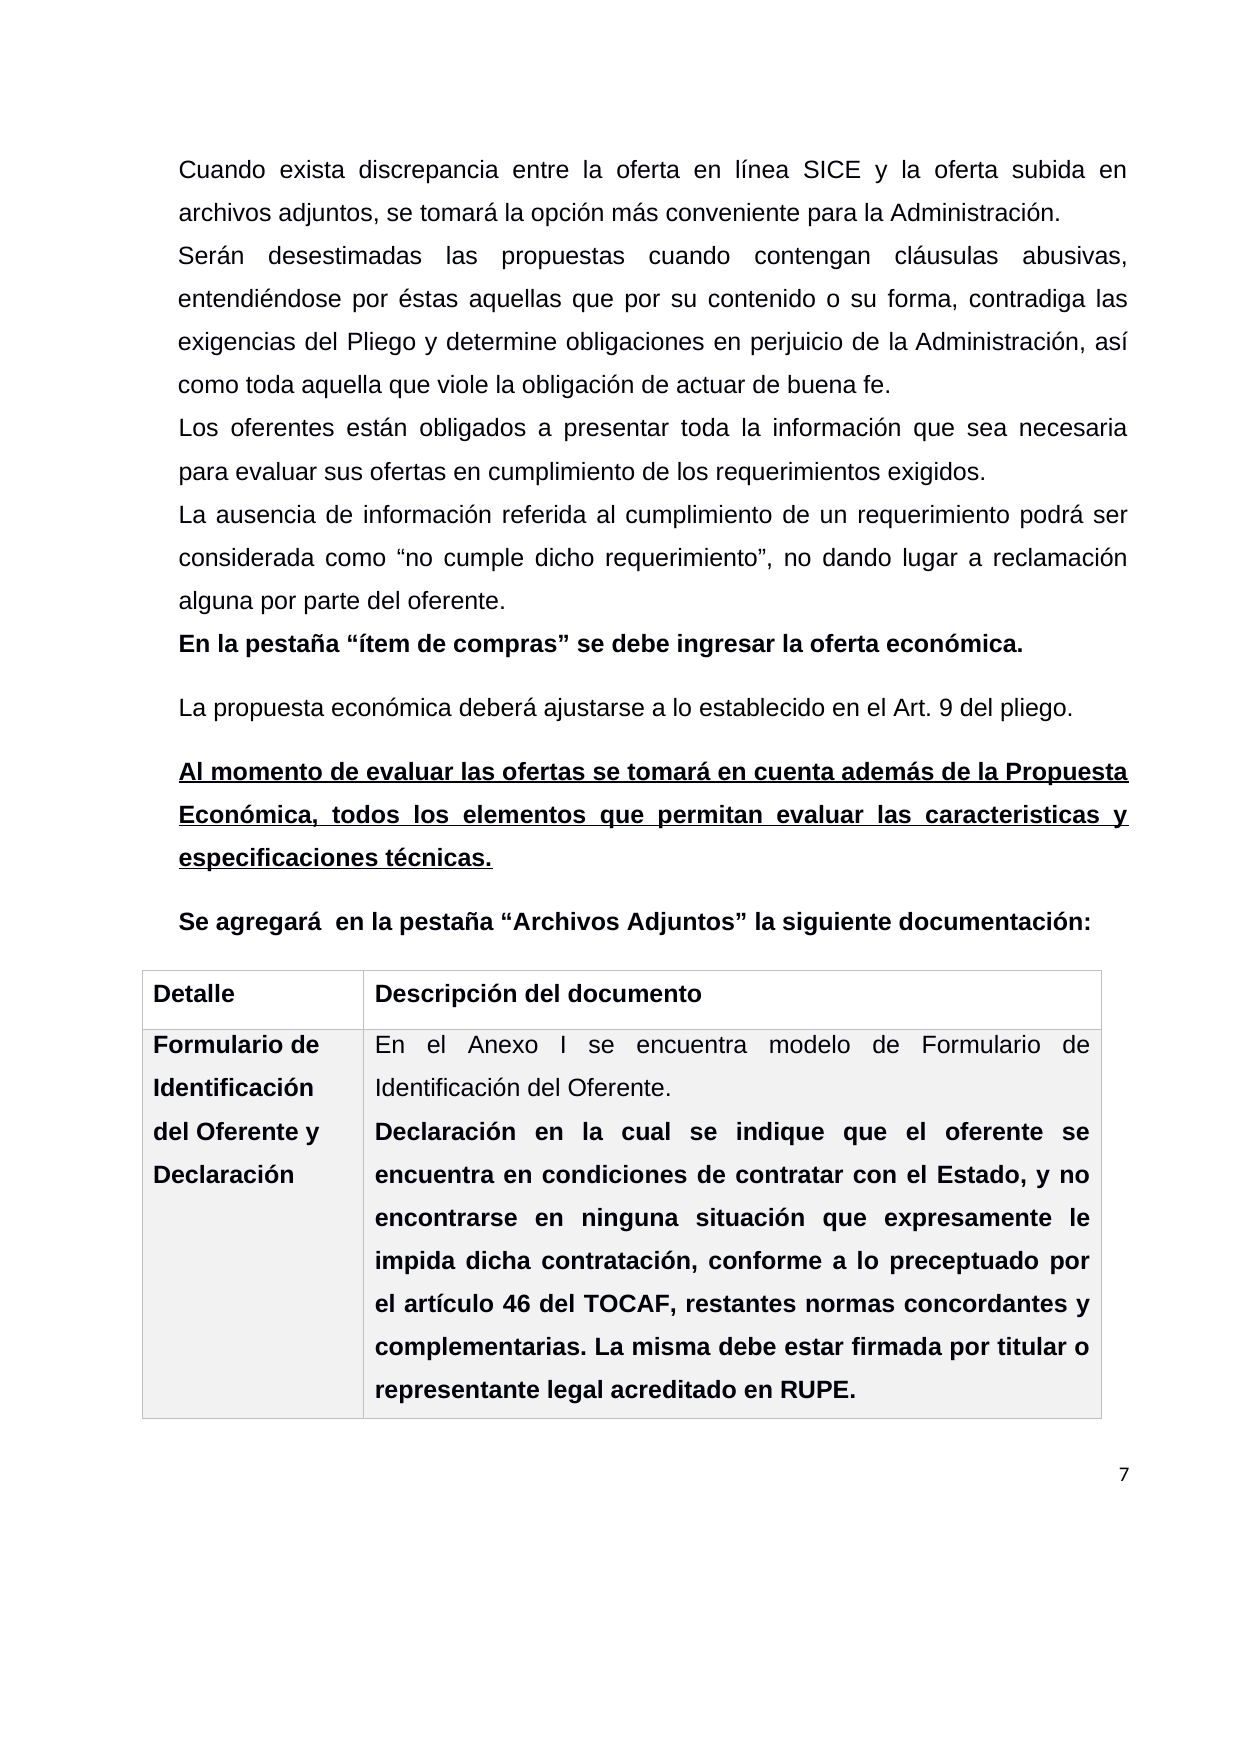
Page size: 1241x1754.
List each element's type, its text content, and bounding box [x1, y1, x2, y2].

text La propuesta económica deberá ajustarse a lo establecido en el Art. 9 del pliego. [178, 693, 1129, 721]
table_cell En el Anexo I se encuentra modelo de Formulario de Identificación del Oferente. Declaración en la cual se indique que el oferente se encuentra en condiciones de contratar con el Estado, y no encontrarse en ninguna situación que expresamente le impida dicha contratación, conforme a lo preceptuado por el artículo 46 del TOCAF, restantes normas concordantes y complementarias. La misma debe estar firmada por titular o representante legal acreditado en RUPE. [364, 1030, 1101, 1418]
text La ausencia de información referida al cumplimiento de un requerimiento podrá ser considerada como “no cumple dicho requerimiento”, no dando lugar a reclamación alguna por parte del oferente. [178, 499, 1129, 614]
text Los oferentes están obligados a presentar toda la información que sea necesaria para evaluar sus ofertas en cumplimiento de los requerimientos exigidos. [178, 413, 1129, 485]
table_header Descripción del documento [364, 971, 1101, 1029]
text Económica, todos los elementos que permitan evaluar las caracteristicas y [178, 782, 1129, 825]
text Serán desestimadas las propuestas cuando contengan cláusulas abusivas, entendiéndose por éstas aquellas que por su contenido o su forma, contradiga las exigencias del Pliego y determine obligaciones en perjuicio de la Administración, así como toda aquella que viole la obligación de actuar de buena fe. [178, 241, 1129, 399]
text En la pestaña “ítem de compras” se debe ingresar la oferta económica. [178, 629, 1129, 658]
text especificaciones técnicas. [178, 826, 1129, 871]
text Cuando exista discrepancia entre la oferta en línea SICE y la oferta subida en archivos adjuntos, se tomará la opción más conveniente para la Administración. [178, 154, 1129, 226]
text Al momento de evaluar las ofertas se tomará en cuenta además de la Propuesta [178, 756, 1129, 781]
table_cell Formulario de Identificación del Oferente y Declaración [143, 1030, 363, 1418]
text Se agregará en la pestaña “Archivos Adjuntos” la siguiente documentación: [178, 906, 1129, 935]
table_header Detalle [143, 971, 363, 1029]
